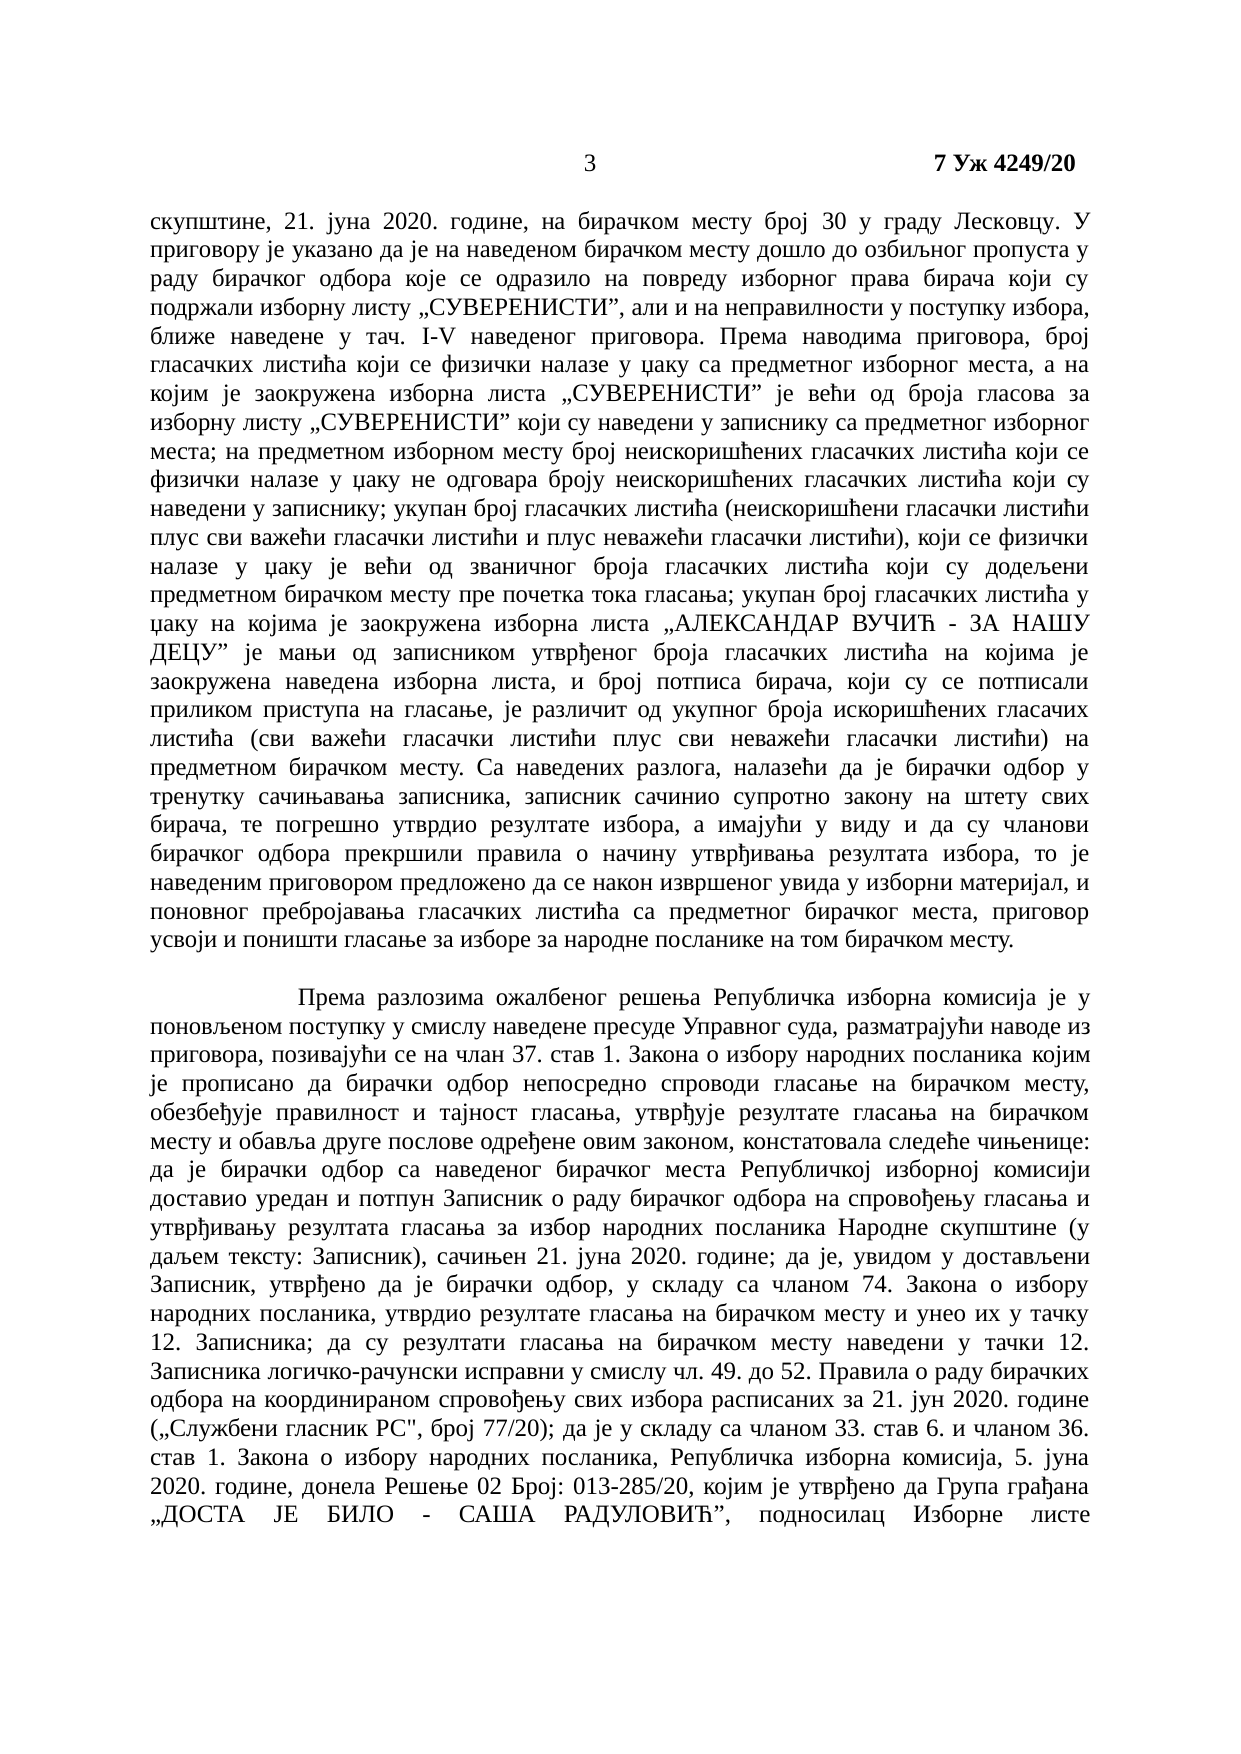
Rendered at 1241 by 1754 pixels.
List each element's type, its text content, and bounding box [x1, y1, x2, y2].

text скупштине, 21. јуна 2020. године, на бирачком месту број 30 у граду Лесковцу. У приговору је указано да је на наведеном бирачком месту дошло до озбиљног пропуста у раду бирачког одбора које се одразило на повреду изборног права бирача који су подржали изборну листу „СУВЕРЕНИСТИ”, али и на неправилности у поступку избора, ближе наведене у тач. I-V наведеног приговора. Према наводима приговора, број гласачких листића који се физички налазе у џаку са предметног изборног места, а на којим је заокружена изборна листа „СУВЕРЕНИСТИ” је већи од броја гласова за изборну листу „СУВЕРЕНИСТИ” који су наведени у записнику са предметног изборног места; на предметном изборном месту број неискоришћених гласачких листића који се физички налазе у џаку не одговара броју неискоришћених гласачких листића који су наведени у записнику; укупан број гласачких листића (неискоришћени гласачки листићи плус сви важећи гласачки листићи и плус неважећи гласачки листићи), који се физички налазе у џаку је већи од званичног броја гласачких листића који су додељени предметном бирачком месту пре почетка тока гласања; укупан број гласачких листића у џаку на којима је заокружена изборна листа „АЛЕКСАНДАР ВУЧИЋ - ЗА НАШУ ДЕЦУ” је мањи од записником утврђеног броја гласачких листића на којима је заокружена наведена изборна листа, и број потписа бирача, који су се потписали приликом приступа на гласање, је различит од укупног броја искоришћених гласачих листића (сви важећи гласачки листићи плус сви неважећи гласачки листићи) на предметном бирачком месту. Са наведених разлога, налазећи да је бирачки одбор у тренутку сачињавања записника, записник сачинио супротно закону на штету свих бирача, те погрешно утврдио резултате избора, а имајући у виду и да су чланови бирачког одбора прекршили правила о начину утврђивања резултата избора, то је наведеним приговором предложено да се након извршеног увида у изборни материјал, и поновног пребројавања гласачких листића са предметног бирачког места, приговор усвоји и поништи гласање за изборе за народне посланике на том бирачком месту. [150, 206, 1091, 953]
text Према разлозима ожалбеног решења Републичка изборна комисија је у поновљеном поступку у смислу наведене пресуде Управног суда, разматрајући наводе из приговора, позивајући се на члан 37. став 1. Закона о избору народних посланика којим је прописано да бирачки одбор непосредно спроводи гласање на бирачком месту, обезбеђује правилност и тајност гласања, утврђује резултате гласања на бирачком месту и обавља друге послове одређене овим законом, констатовала следеће чињенице: да је бирачки одбор са наведеног бирачког места Републичкој изборној комисији доставио уредан и потпун Записник о раду бирачког одбора на спровођењу гласања и утврђивању резултата гласања за избор народних посланика Народне скупштине (у даљем тексту: Записник), сачињен 21. јуна 2020. године; да је, увидом у достављени Записник, утврђено да је бирачки одбор, у складу са чланом 74. Закона о избору народних посланика, утврдио резултате гласања на бирачком месту и унео их у тачку 12. Записника; да су резултати гласања на бирачком месту наведени у тачки 12. Записника логичко-рачунски исправни у смислу чл. 49. до 52. Правила о раду бирачких одбора на координираном спровођењу свих избора расписаних за 21. јун 2020. године („Службени гласник РС", број 77/20); да је у складу са чланом 33. став 6. и чланом 36. став 1. Закона о избору народних посланика, Републичка изборна комисија, 5. јуна 2020. године, донела Решење 02 Број: 013-285/20, којим је утврђено да Група грађана „ДОСТА ЈЕ БИЛО - САША РАДУЛОВИЋ”, подносилац Изборне листе [150, 982, 1091, 1528]
